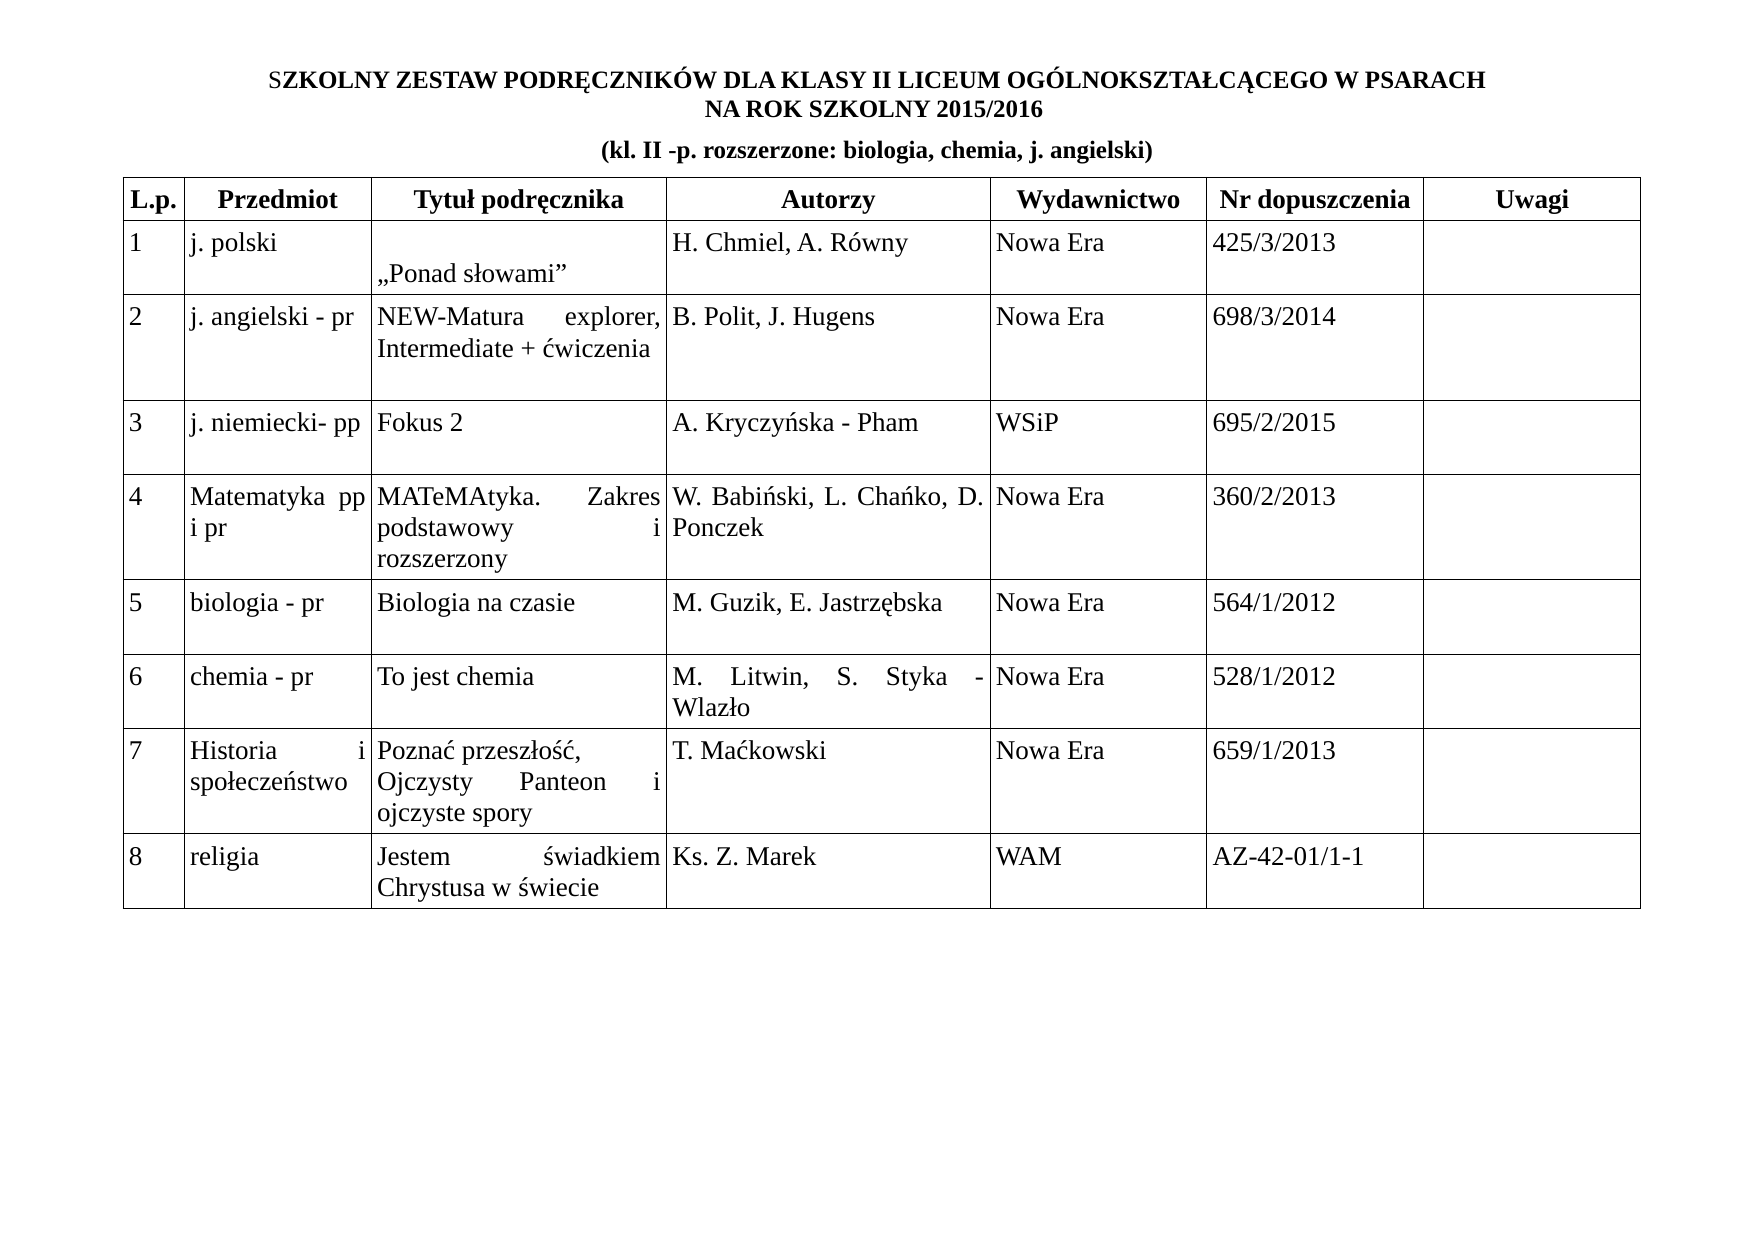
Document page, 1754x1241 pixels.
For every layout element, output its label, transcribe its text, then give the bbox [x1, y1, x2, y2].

table_cell 8 [124, 834, 184, 908]
table_header Uwagi [1424, 178, 1640, 220]
table_header Nr dopuszczenia [1207, 178, 1423, 220]
table_header Przedmiot [185, 178, 371, 220]
table_cell NEW-Matura explorer, Intermediate + ćwiczenia [372, 295, 666, 400]
table_cell Biologia na czasie [372, 580, 666, 654]
table_cell Nowa Era [991, 580, 1206, 654]
table_cell [1424, 729, 1640, 833]
table_cell Historia i społeczeństwo [185, 729, 371, 833]
table_header Autorzy [667, 178, 990, 220]
table_cell M. Guzik, E. Jastrzębska [667, 580, 990, 654]
table_cell W. Babiński, L. Chańko, D. Ponczek [667, 475, 990, 579]
table_cell 564/1/2012 [1207, 580, 1423, 654]
table_cell 2 [124, 295, 184, 400]
table_cell 5 [124, 580, 184, 654]
table_cell 4 [124, 475, 184, 579]
table_cell Ks. Z. Marek [667, 834, 990, 908]
table_cell 3 [124, 401, 184, 474]
table_cell j. angielski - pr [185, 295, 371, 400]
table_cell Nowa Era [991, 295, 1206, 400]
table_header Wydawnictwo [991, 178, 1206, 220]
table_cell Poznać przeszłość, Ojczysty Panteon i ojczyste spory [372, 729, 666, 833]
table_cell To jest chemia [372, 655, 666, 728]
table_cell 659/1/2013 [1207, 729, 1423, 833]
table_cell [1424, 580, 1640, 654]
table_cell Fokus 2 [372, 401, 666, 474]
table_cell Nowa Era [991, 221, 1206, 294]
text (kl. II -p. rozszerzone: biologia, chemia, j. angielski) [118, 136, 1636, 164]
table_cell B. Polit, J. Hugens [667, 295, 990, 400]
table_cell 7 [124, 729, 184, 833]
table_cell Nowa Era [991, 475, 1206, 579]
table_cell 695/2/2015 [1207, 401, 1423, 474]
text SZKOLNY ZESTAW PODRĘCZNIKÓW DLA KLASY II LICEUM OGÓLNOKSZTAŁCĄCEGO W PSARACH NA ROK SZKOLNY 2015/2016 [118, 66, 1636, 123]
table_cell 1 [124, 221, 184, 294]
table_cell j. polski [185, 221, 371, 294]
table_cell „Ponad słowami” [372, 221, 666, 294]
table_cell 528/1/2012 [1207, 655, 1423, 728]
table_cell [1424, 475, 1640, 579]
table_cell 360/2/2013 [1207, 475, 1423, 579]
table_cell 698/3/2014 [1207, 295, 1423, 400]
table_cell [1424, 295, 1640, 400]
table_cell Matematyka pp i pr [185, 475, 371, 579]
table_header Tytuł podręcznika [372, 178, 666, 220]
table_cell A. Kryczyńska - Pham [667, 401, 990, 474]
table_cell M. Litwin, S. Styka - Wlazło [667, 655, 990, 728]
table_cell religia [185, 834, 371, 908]
table_cell WSiP [991, 401, 1206, 474]
table_cell Jestem świadkiem Chrystusa w świecie [372, 834, 666, 908]
table_cell [1424, 834, 1640, 908]
table_cell 6 [124, 655, 184, 728]
table_cell T. Maćkowski [667, 729, 990, 833]
table_header L.p. [124, 178, 184, 220]
table_cell Nowa Era [991, 655, 1206, 728]
table_cell biologia - pr [185, 580, 371, 654]
table_cell j. niemiecki- pp [185, 401, 371, 474]
table_cell Nowa Era [991, 729, 1206, 833]
table_cell [1424, 655, 1640, 728]
table_cell [1424, 401, 1640, 474]
table_cell 425/3/2013 [1207, 221, 1423, 294]
table_cell H. Chmiel, A. Równy [667, 221, 990, 294]
table_cell AZ-42-01/1-1 [1207, 834, 1423, 908]
table_cell MATeMAtyka. Zakres podstawowy i rozszerzony [372, 475, 666, 579]
table_cell chemia - pr [185, 655, 371, 728]
table_cell [1424, 221, 1640, 294]
table_cell WAM [991, 834, 1206, 908]
